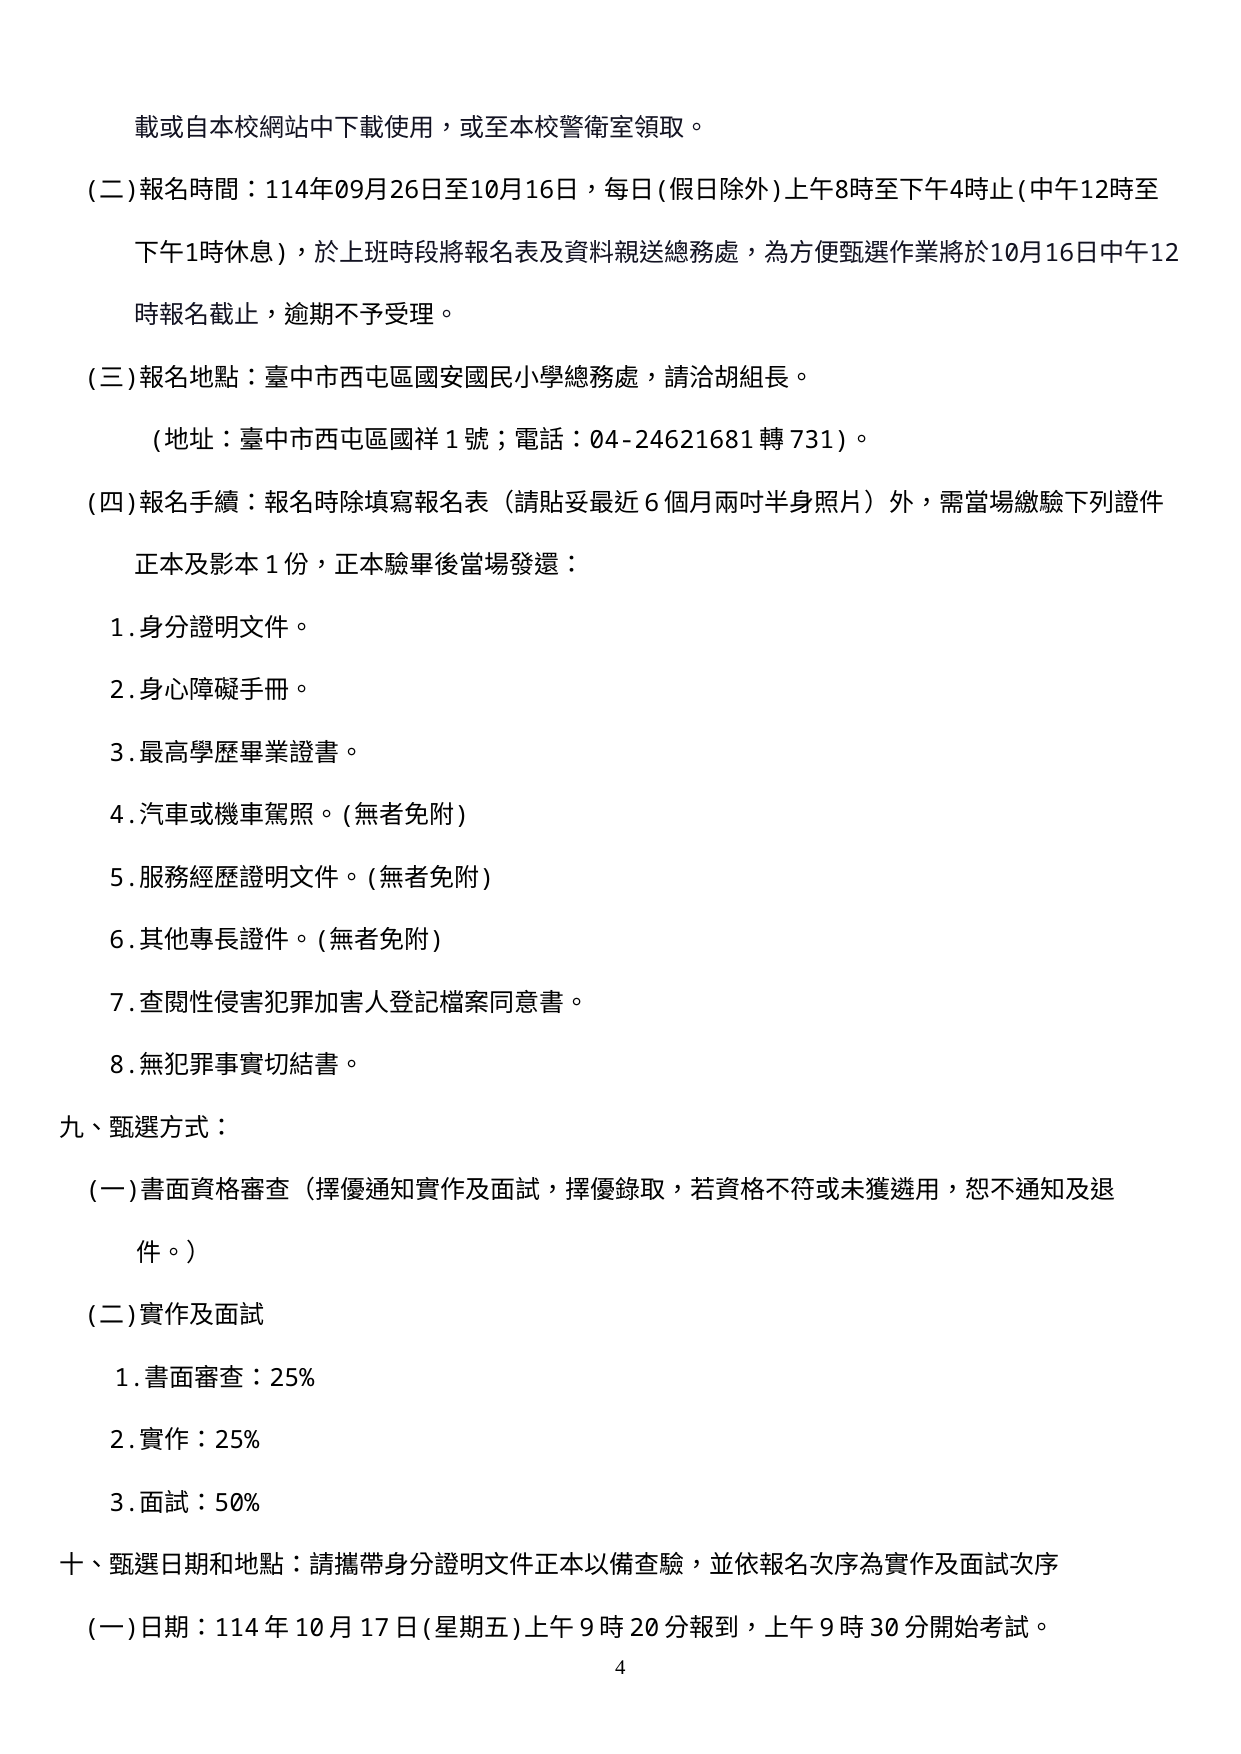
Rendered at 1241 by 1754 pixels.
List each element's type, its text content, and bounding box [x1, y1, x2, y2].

text 十、甄選日期和地點：請攜帶身分證明文件正本以備查驗，並依報名次序為實作及面試次序 [59, 1521, 1181, 1584]
text (二)實作及面試 [59, 1271, 1181, 1334]
text 3.最高學歷畢業證書。 [59, 709, 1181, 771]
text (一)日期：114年10月17日(星期五)上午9時20分報到，上午9時30分開始考試。 [59, 1584, 1181, 1646]
text 4.汽車或機車駕照。(無者免附) [59, 771, 1181, 834]
text (四)報名手續：報名時除填寫報名表（請貼妥最近6個月兩吋半身照片）外，需當場繳驗下列證件正本及影本1份，正本驗畢後當場發還： [59, 459, 1181, 584]
text 1.身分證明文件。 [84, 584, 1181, 646]
text 8.無犯罪事實切結書。 [59, 1021, 1181, 1084]
text 7.查閱性侵害犯罪加害人登記檔案同意書。 [59, 959, 1181, 1021]
text (二)報名時間：114年09月26日至10月16日，每日(假日除外)上午8時至下午4時止(中午12時至下午1時休息)，於上班時段將報名表及資料親送總務處，為方便甄選作業將於10月16日中午12時報名截止，逾期不予受理。 [59, 146, 1181, 334]
text (三)報名地點：臺中市西屯區國安國民小學總務處，請洽胡組長。 [59, 334, 1181, 396]
text 2.實作：25% [59, 1396, 1181, 1459]
text 載或自本校網站中下載使用，或至本校警衛室領取。 [59, 84, 1181, 146]
text 1.書面審查：25% [59, 1334, 1181, 1396]
text 九、甄選方式： [59, 1084, 1181, 1146]
text 2.身心障礙手冊。 [59, 646, 1181, 709]
text 3.面試：50% [59, 1459, 1181, 1521]
text (地址：臺中市西屯區國祥1號；電話：04-24621681轉731)。 [59, 396, 1181, 459]
text 6.其他專長證件。(無者免附) [59, 896, 1181, 959]
text (一)書面資格審查（擇優通知實作及面試，擇優錄取，若資格不符或未獲遴用，恕不通知及退件。） [85, 1146, 1181, 1271]
text 5.服務經歷證明文件。(無者免附) [59, 834, 1181, 896]
